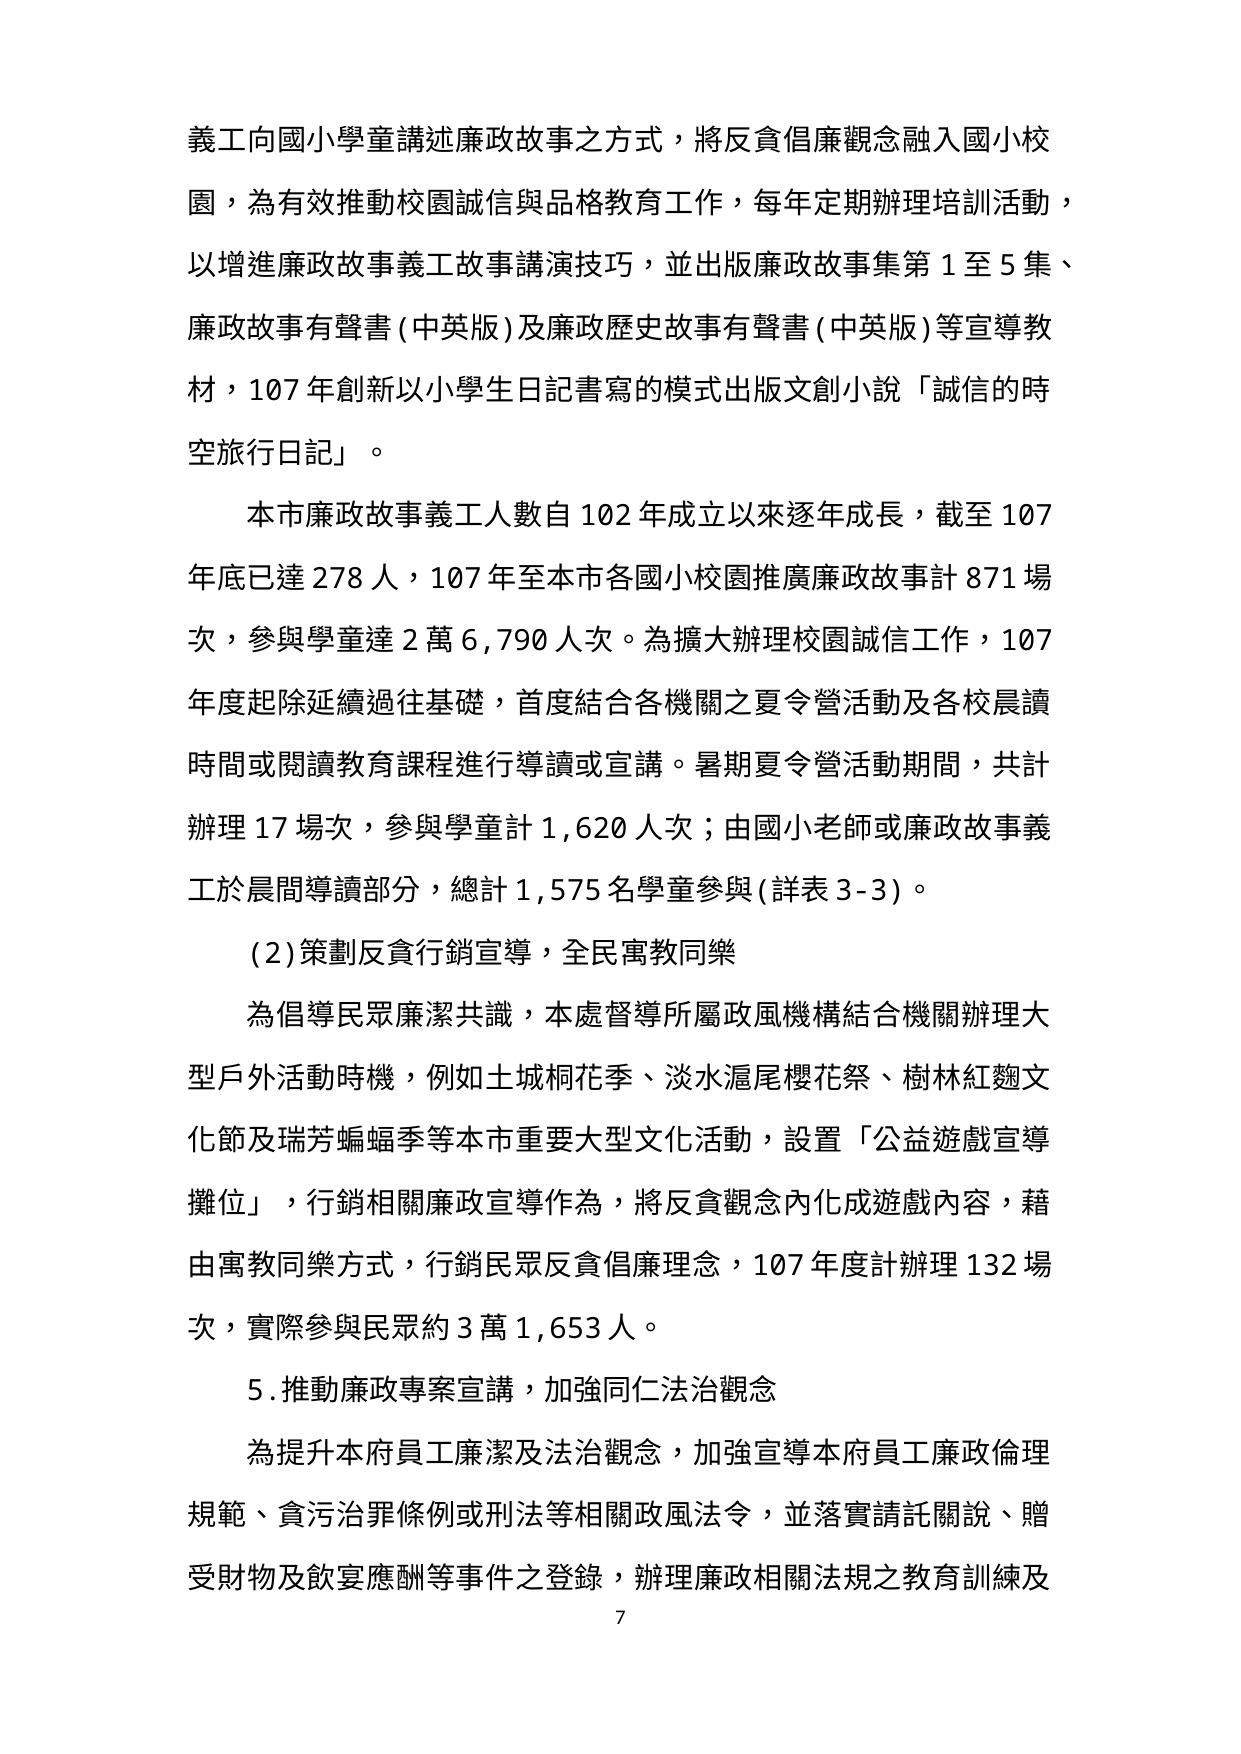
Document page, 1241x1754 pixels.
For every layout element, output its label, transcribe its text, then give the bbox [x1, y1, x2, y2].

text (2)策劃反貪行銷宣導，全民寓教同樂 [187, 909, 1053, 971]
text 為提升本府員工廉潔及法治觀念，加強宣導本府員工廉政倫理規範、貪污治罪條例或刑法等相關政風法令，並落實請託關說、贈受財物及飲宴應酬等事件之登錄，辦理廉政相關法規之教育訓練及 [187, 1409, 1053, 1596]
text 本市於102年制訂廉政宣導LED亮點計畫，希望藉由廉政故事義工向國小學童講述廉政故事之方式，將反貪倡廉觀念融入國小校園，為有效推動校園誠信與品格教育工作，每年定期辦理培訓活動，以增進廉政故事義工故事講演技巧，並出版廉政故事集第1至5集、廉政故事有聲書(中英版)及廉政歷史故事有聲書(中英版)等宣導教材，107年創新以小學生日記書寫的模式出版文創小說「誠信的時空旅行日記」。 [187, 96, 1053, 471]
text 本市廉政故事義工人數自102年成立以來逐年成長，截至107年底已達278人，107年至本市各國小校園推廣廉政故事計871場次，參與學童達2萬6,790人次。為擴大辦理校園誠信工作，107年度起除延續過往基礎，首度結合各機關之夏令營活動及各校晨讀時間或閱讀教育課程進行導讀或宣講。暑期夏令營活動期間，共計辦理17場次，參與學童計1,620人次；由國小老師或廉政故事義工於晨間導讀部分，總計1,575名學童參與(詳表3-3)。 [187, 471, 1053, 909]
text 5.推動廉政專案宣講，加強同仁法治觀念 [187, 1346, 1053, 1409]
text 為倡導民眾廉潔共識，本處督導所屬政風機構結合機關辦理大型戶外活動時機，例如土城桐花季、淡水滬尾櫻花祭、樹林紅麴文化節及瑞芳蝙蝠季等本市重要大型文化活動，設置「公益遊戲宣導攤位」，行銷相關廉政宣導作為，將反貪觀念內化成遊戲內容，藉由寓教同樂方式，行銷民眾反貪倡廉理念，107年度計辦理132場次，實際參與民眾約3萬1,653人。 [187, 971, 1053, 1346]
